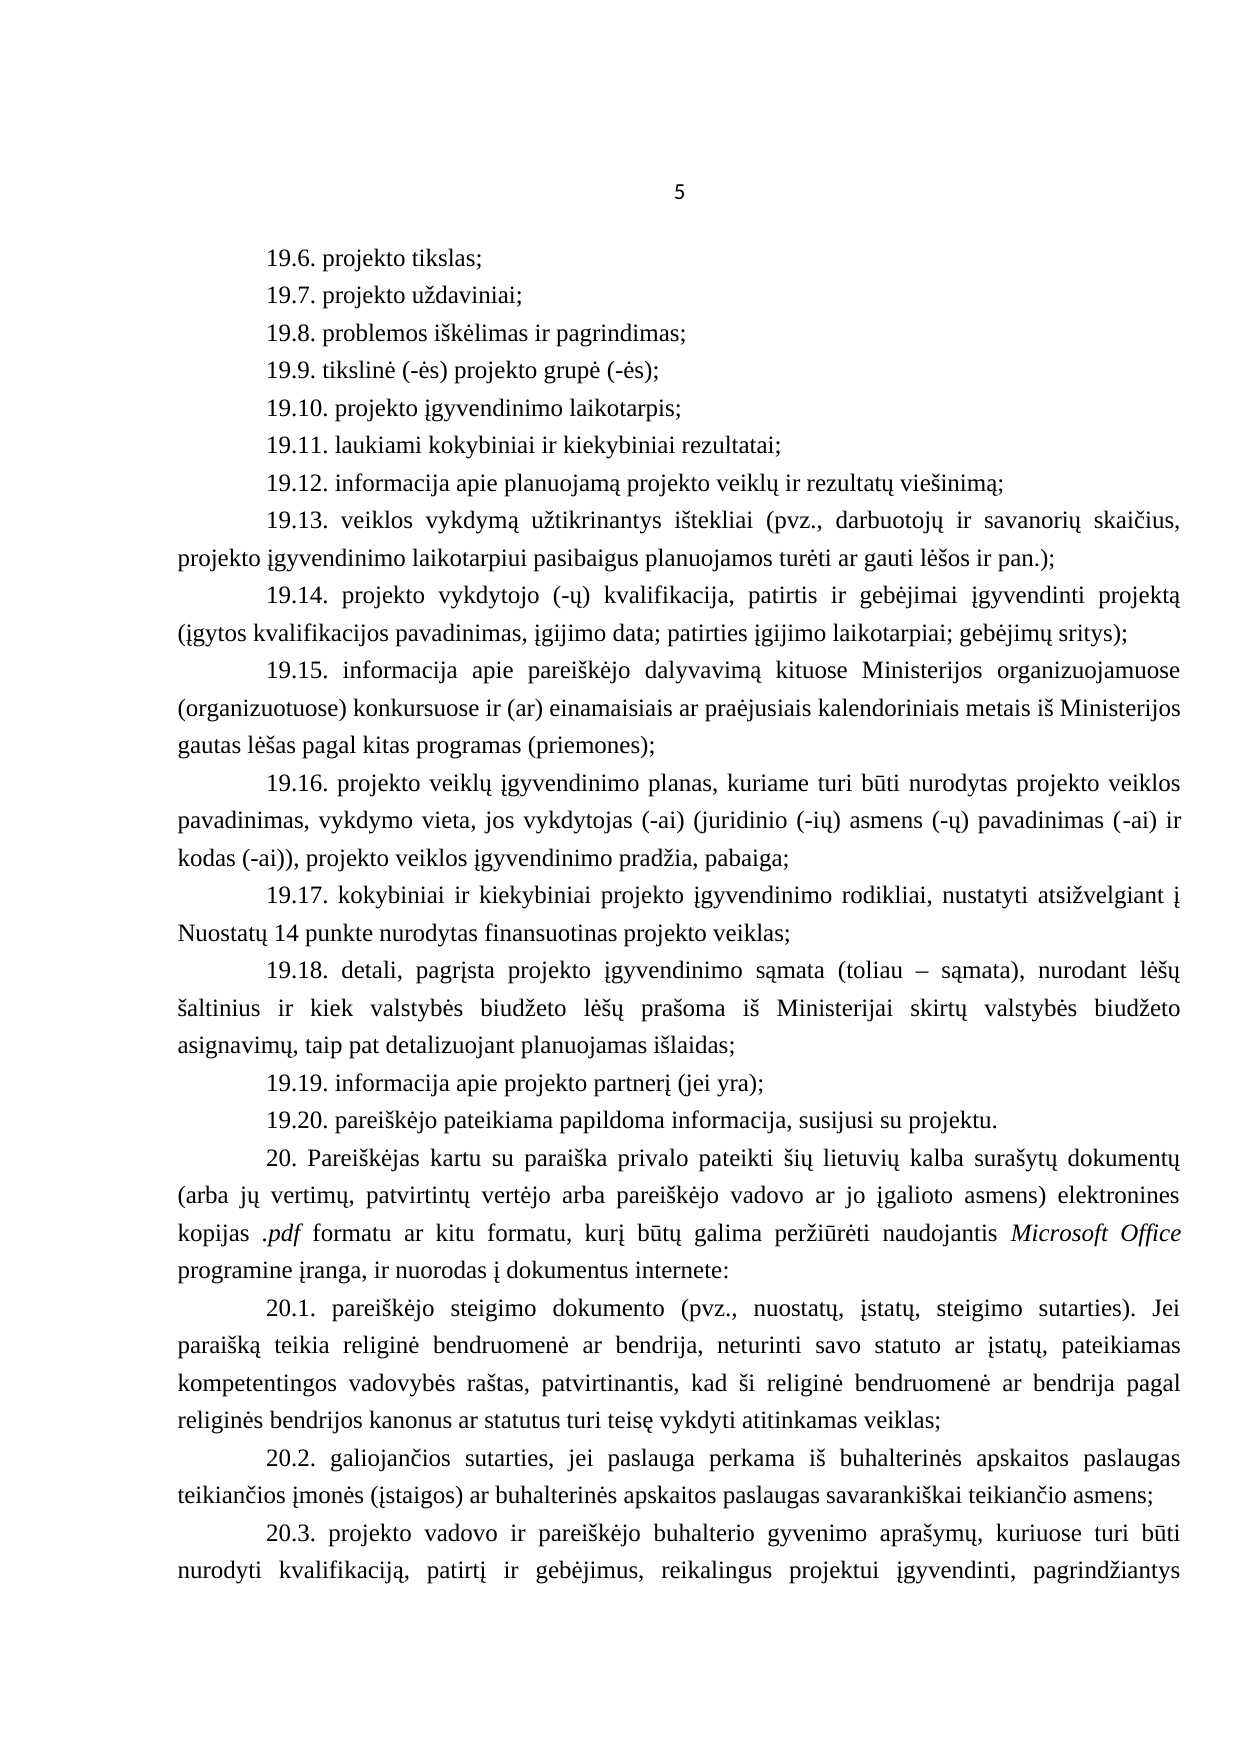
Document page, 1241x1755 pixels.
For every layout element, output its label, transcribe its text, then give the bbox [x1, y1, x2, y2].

text 20. Pareiškėjas kartu su paraiška privalo pateikti šių lietuvių kalba surašytų dokumentų (arba jų vertimų, patvirtintų vertėjo arba pareiškėjo vadovo ar jo įgalioto asmens) elektronines kopijas .pdf formatu ar kitu formatu, kurį būtų galima peržiūrėti naudojantis Microsoft Office programine įranga, ir nuorodas į dokumentus internete: [177, 1134, 1181, 1284]
text 19.9. tikslinė (-ės) projekto grupė (-ės); [177, 346, 1181, 384]
text 19.6. projekto tikslas; [177, 234, 1181, 271]
text 19.8. problemos iškėlimas ir pagrindimas; [177, 309, 1181, 346]
text 20.2. galiojančios sutarties, jei paslauga perkama iš buhalterinės apskaitos paslaugas teikiančios įmonės (įstaigos) ar buhalterinės apskaitos paslaugas savarankiškai teikiančio asmens; [177, 1434, 1181, 1509]
text 19.12. informacija apie planuojamą projekto veiklų ir rezultatų viešinimą; [177, 459, 1181, 496]
text 19.7. projekto uždaviniai; [177, 271, 1181, 309]
text 19.15. informacija apie pareiškėjo dalyvavimą kituose Ministerijos organizuojamuose (organizuotuose) konkursuose ir (ar) einamaisiais ar praėjusiais kalendoriniais metais iš Ministerijos gautas lėšas pagal kitas programas (priemones); [177, 646, 1181, 759]
text 19.17. kokybiniai ir kiekybiniai projekto įgyvendinimo rodikliai, nustatyti atsižvelgiant į Nuostatų 14 punkte nurodytas finansuotinas projekto veiklas; [177, 871, 1181, 946]
text 19.19. informacija apie projekto partnerį (jei yra); [177, 1059, 1181, 1096]
text 19.18. detali, pagrįsta projekto įgyvendinimo sąmata (toliau – sąmata), nurodant lėšų šaltinius ir kiek valstybės biudžeto lėšų prašoma iš Ministerijai skirtų valstybės biudžeto asignavimų, taip pat detalizuojant planuojamas išlaidas; [177, 946, 1181, 1059]
text 19.14. projekto vykdytojo (-ų) kvalifikacija, patirtis ir gebėjimai įgyvendinti projektą (įgytos kvalifikacijos pavadinimas, įgijimo data; patirties įgijimo laikotarpiai; gebėjimų sritys); [177, 571, 1181, 646]
text 19.20. pareiškėjo pateikiama papildoma informacija, susijusi su projektu. [177, 1096, 1181, 1134]
text 19.13. veiklos vykdymą užtikrinantys ištekliai (pvz., darbuotojų ir savanorių skaičius, projekto įgyvendinimo laikotarpiui pasibaigus planuojamos turėti ar gauti lėšos ir pan.); [177, 496, 1181, 571]
text 20.3. projekto vadovo ir pareiškėjo buhalterio gyvenimo aprašymų, kuriuose turi būti nurodyti kvalifikaciją, patirtį ir gebėjimus, reikalingus projektui įgyvendinti, pagrindžiantys [177, 1509, 1181, 1584]
text 20.1. pareiškėjo steigimo dokumento (pvz., nuostatų, įstatų, steigimo sutarties). Jei paraišką teikia religinė bendruomenė ar bendrija, neturinti savo statuto ar įstatų, pateikiamas kompetentingos vadovybės raštas, patvirtinantis, kad ši religinė bendruomenė ar bendrija pagal religinės bendrijos kanonus ar statutus turi teisę vykdyti atitinkamas veiklas; [177, 1284, 1181, 1434]
text 19.16. projekto veiklų įgyvendinimo planas, kuriame turi būti nurodytas projekto veiklos pavadinimas, vykdymo vieta, jos vykdytojas (-ai) (juridinio (-ių) asmens (-ų) pavadinimas (‑ai) ir kodas (-ai)), projekto veiklos įgyvendinimo pradžia, pabaiga; [177, 759, 1181, 871]
text 19.11. laukiami kokybiniai ir kiekybiniai rezultatai; [177, 421, 1181, 459]
text 19.10. projekto įgyvendinimo laikotarpis; [177, 384, 1181, 421]
